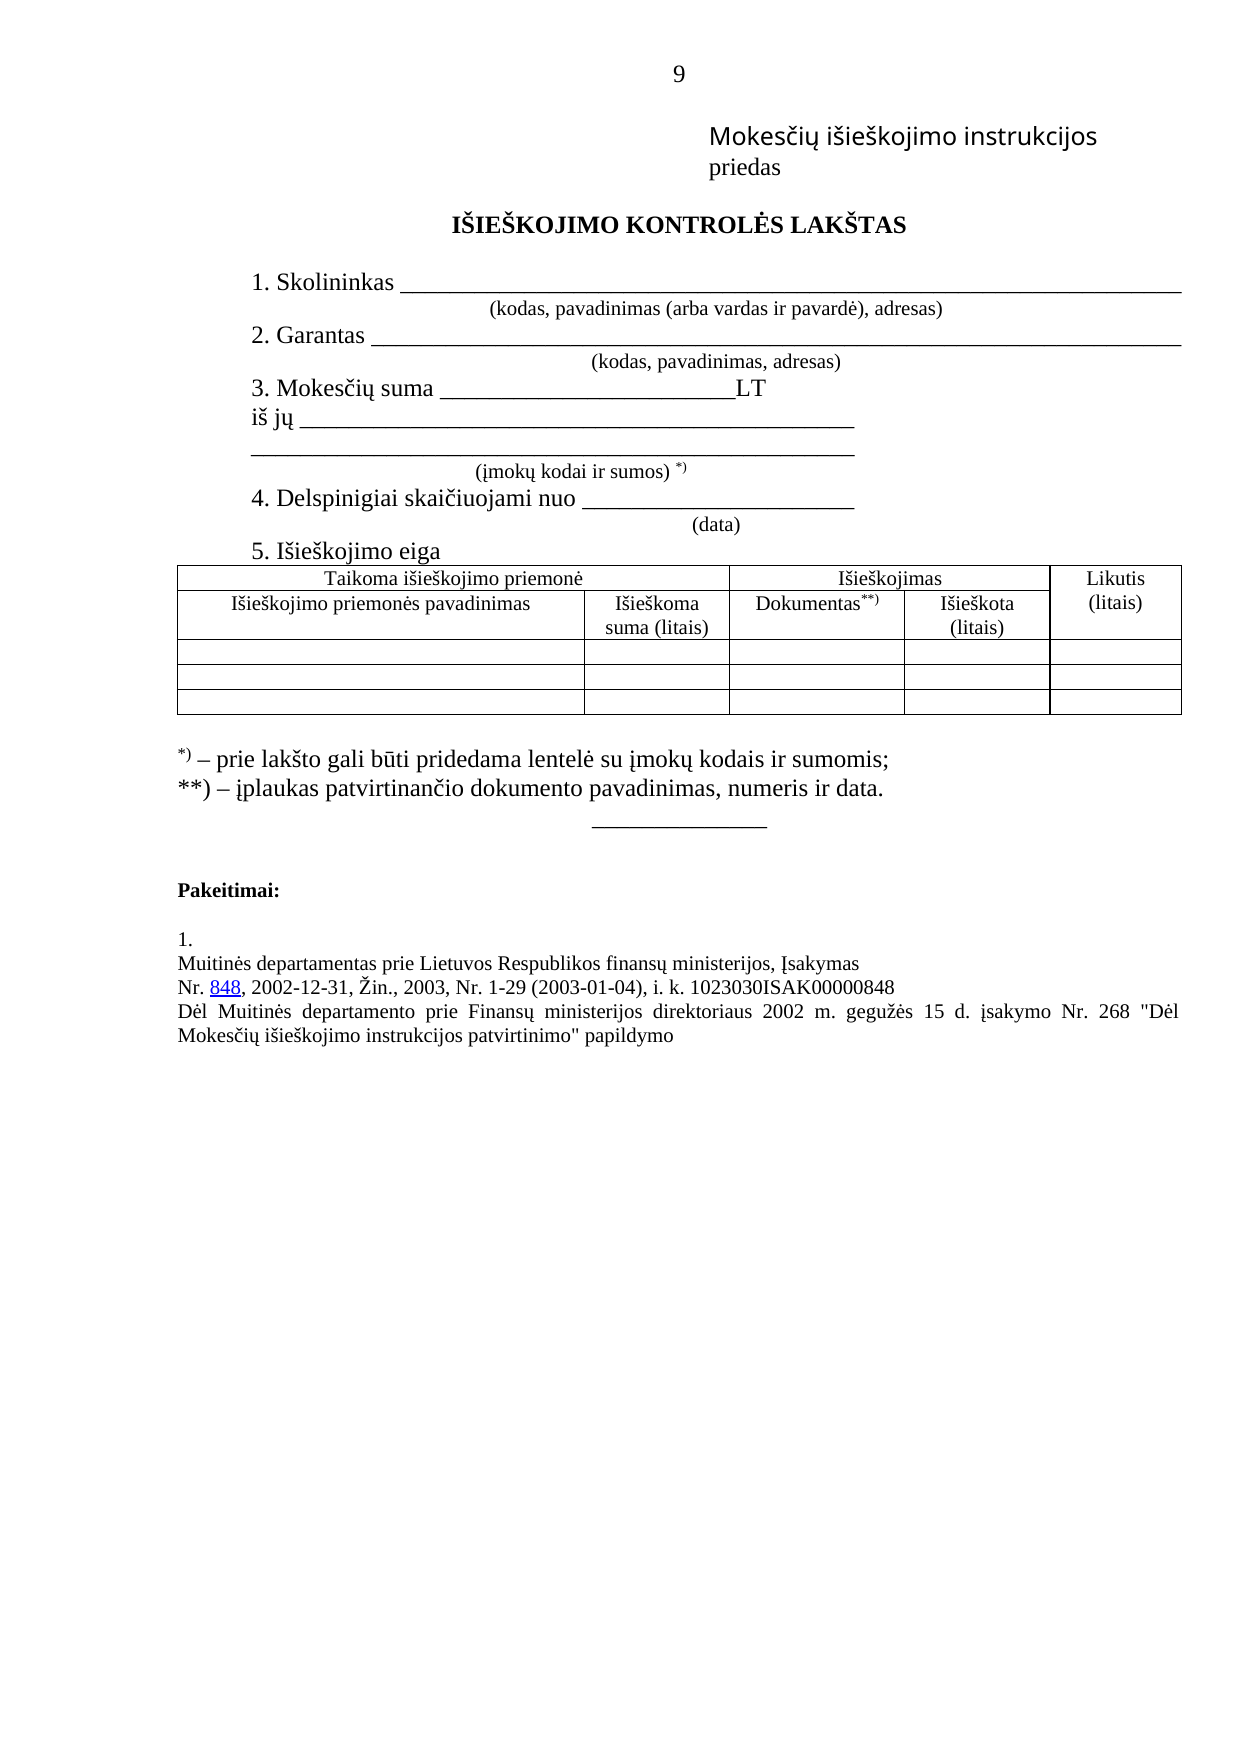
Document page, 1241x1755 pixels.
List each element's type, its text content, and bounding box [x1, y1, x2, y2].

text (data) [177, 512, 1181, 536]
text priedas [177, 152, 1181, 181]
text Muitinės departamentas prie Lietuvos Respublikos finansų ministerijos, Įsakymas [177, 951, 1181, 975]
table_cell [178, 690, 584, 714]
text 3. Mokesčių suma LT [177, 373, 1181, 402]
text (įmokų kodai ir sumos) *) [177, 459, 1181, 483]
text iš jų [177, 402, 1181, 430]
text 1. Skolininkas [177, 267, 1181, 296]
table_header Išieškojimas [730, 566, 1049, 590]
table_cell [905, 640, 1049, 664]
text 1. [177, 927, 1181, 951]
table_cell [1051, 690, 1181, 714]
text *) – prie lakšto gali būti pridedama lentelė su įmokų kodais ir sumomis; [177, 744, 1181, 773]
table_cell [730, 640, 904, 664]
table_header Likutis (litais) [1051, 566, 1181, 639]
table_cell Dokumentas**) [730, 591, 904, 639]
table_cell [585, 690, 729, 714]
table_cell [585, 640, 729, 664]
table_cell [585, 665, 729, 689]
text 4. Delspinigiai skaičiuojami nuo [177, 483, 1181, 512]
table_cell Išieškoma suma (litais) [585, 591, 729, 639]
table_cell [905, 665, 1049, 689]
text IŠIEŠKOJIMO KONTROLĖS LAKŠTAS [177, 210, 1181, 238]
text ______________ [177, 802, 1181, 830]
text **) – įplaukas patvirtinančio dokumento pavadinimas, numeris ir data. [177, 773, 1181, 802]
text Nr. 848, 2002-12-31, Žin., 2003, Nr. 1-29 (2003-01-04), i. k. 1023030ISAK00000848 [177, 975, 1181, 999]
table_cell Išieškojimo priemonės pavadinimas [178, 591, 584, 639]
table_cell [730, 665, 904, 689]
table_cell [730, 690, 904, 714]
text Pakeitimai: [177, 878, 1181, 902]
table_header Taikoma išieškojimo priemonė [178, 566, 729, 590]
text (kodas, pavadinimas (arba vardas ir pavardė), adresas) [177, 296, 1181, 320]
table_cell [178, 665, 584, 689]
table_cell [905, 690, 1049, 714]
table_cell [1051, 665, 1181, 689]
table_cell [1051, 640, 1181, 664]
text (kodas, pavadinimas, adresas) [177, 349, 1181, 373]
text 5. Išieškojimo eiga [177, 536, 1181, 565]
text Dėl Muitinės departamento prie Finansų ministerijos direktoriaus 2002 m. gegužės 15 d. įsakymo Nr. 268 "Dėl Mokesčių išieškojimo instrukcijos patvirtinimo" papildymo [177, 999, 1181, 1047]
text 2. Garantas [177, 320, 1181, 349]
table_cell [178, 640, 584, 664]
text Mokesčių išieškojimo instrukcijos [709, 118, 1181, 152]
table_cell Išieškota (litais) [905, 591, 1049, 639]
